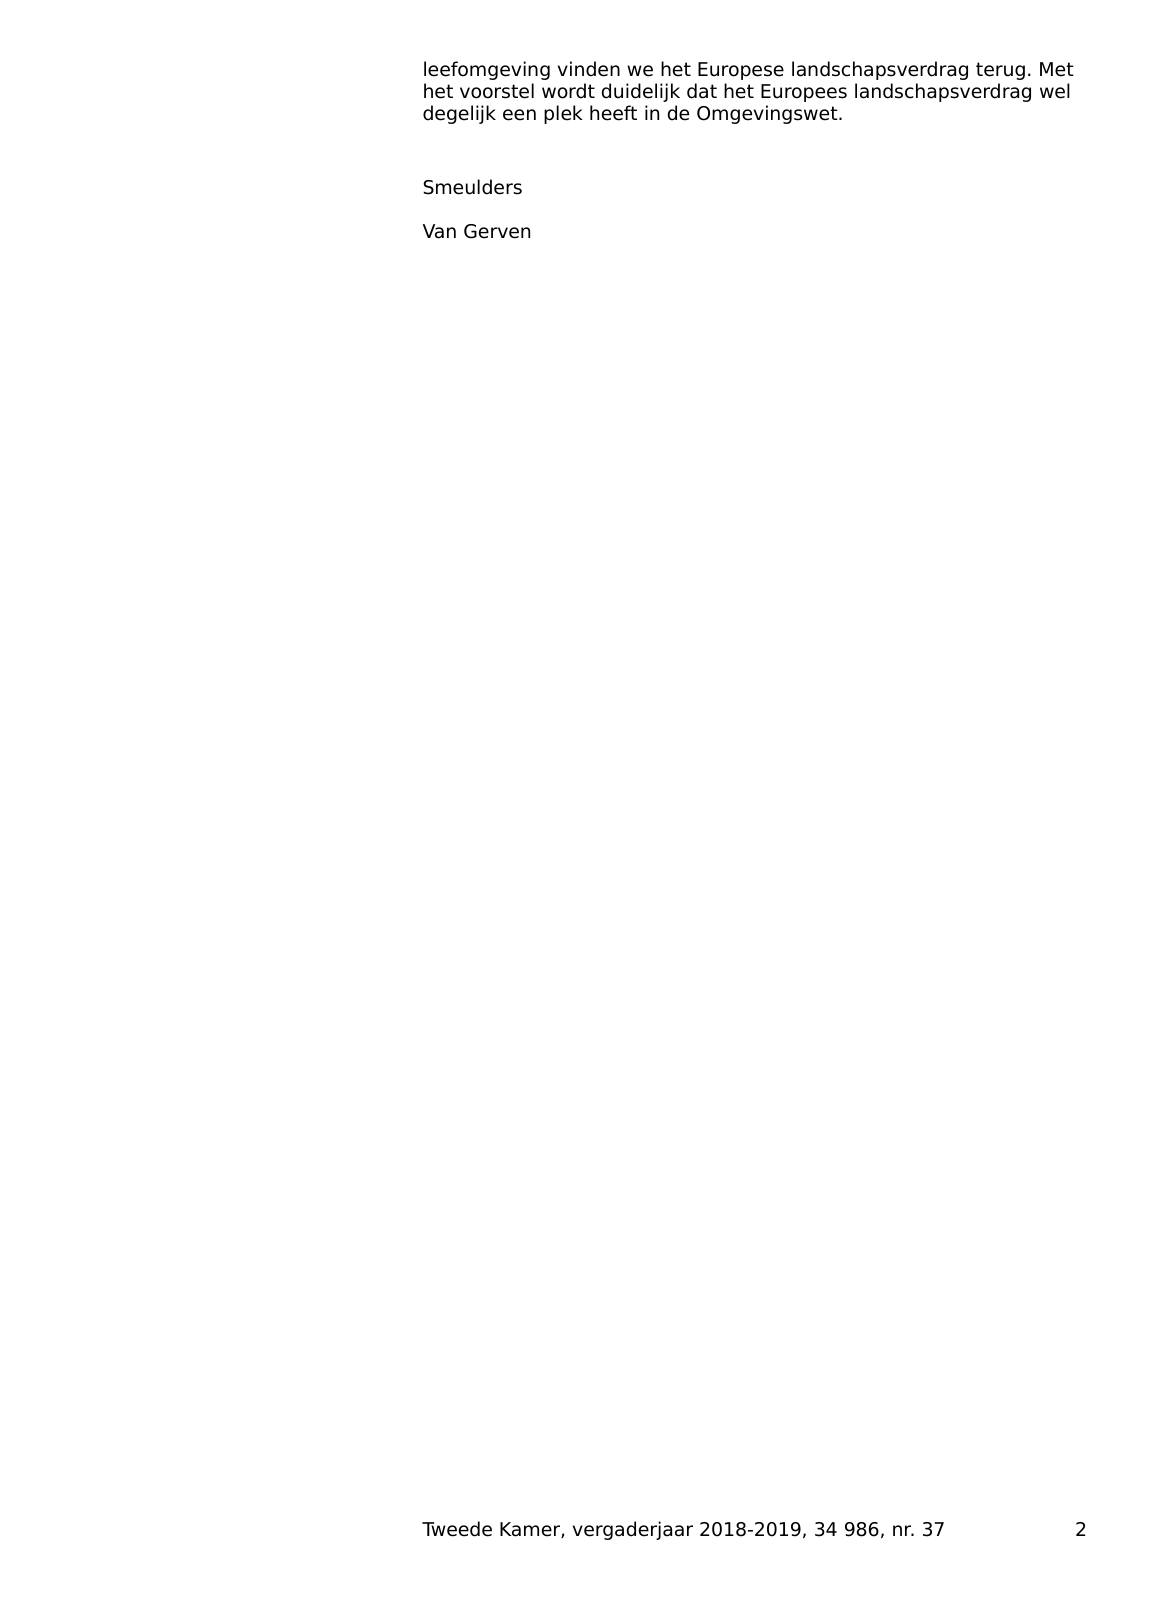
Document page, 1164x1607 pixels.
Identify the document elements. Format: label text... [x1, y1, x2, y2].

text Smeulders Van Gerven [422, 155, 1087, 243]
text leefomgeving vinden we het Europese landschapsverdrag terug. Met het voorstel wordt duidelijk dat het Europees landschapsverdrag wel degelijk een plek heeft in de Omgevingswet. [422, 59, 1087, 125]
